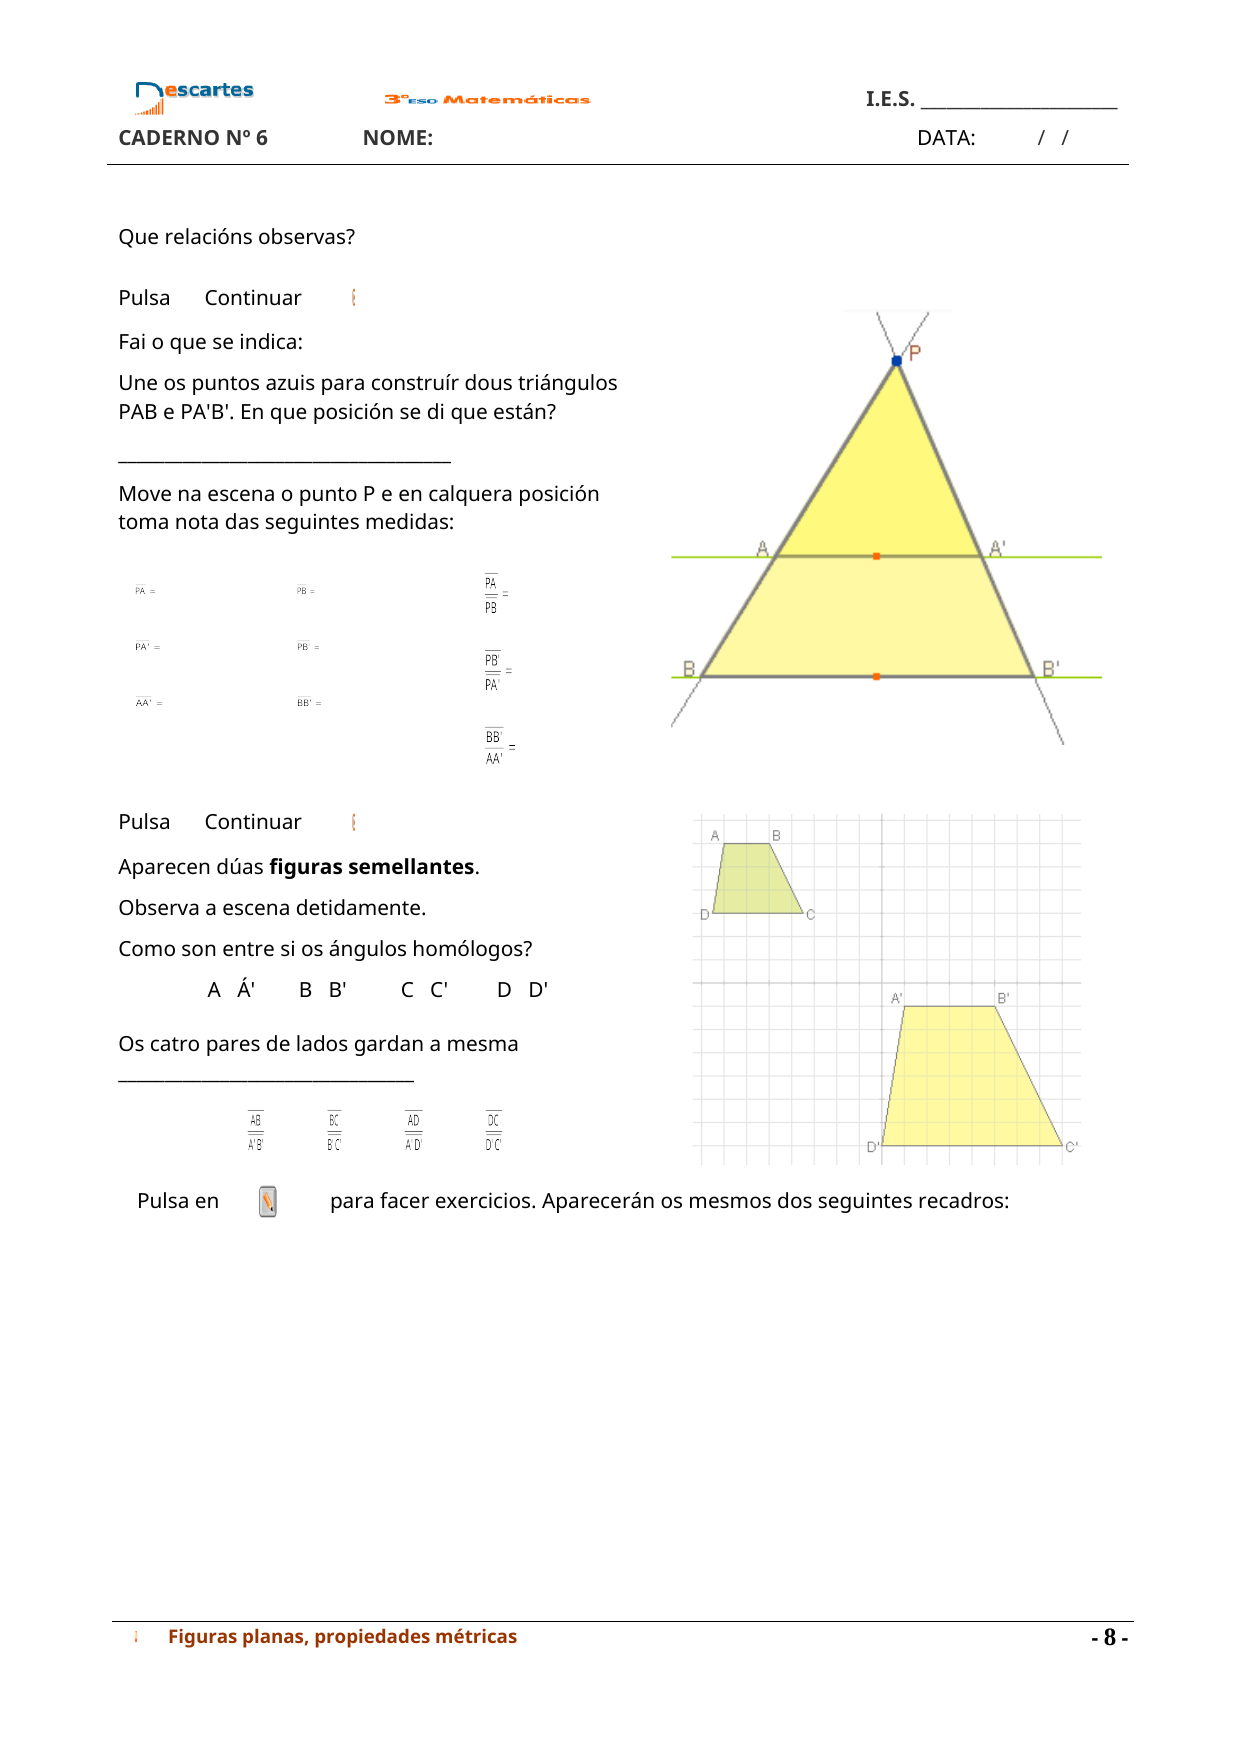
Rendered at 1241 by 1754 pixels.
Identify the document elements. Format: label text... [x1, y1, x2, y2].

table_header [372, 279, 643, 315]
table_cell [456, 548, 643, 775]
picture [134, 1631, 138, 1642]
picture [258, 1184, 277, 1218]
table_cell Aparecen dúas figuras semellantes. Observa a escena detidamente. Como son entre si os ángulos homólogos? A Á' B B' C C' D D' [107, 840, 643, 1016]
table_cell Fai o que se indica: Une os puntos azuis para construír dous triángulos PAB e PA'B'. En que posición se di que están? ____________________________________ Move na escena o punto P e en calquera posición toma nota das seguintes medidas: [107, 315, 643, 548]
picture [134, 82, 257, 115]
table_cell Os catro pares de lados gardan a mesma ________________________________ [107, 1016, 643, 1175]
table_cell [231, 1175, 318, 1227]
table_header Pulsa [107, 279, 193, 315]
table_header [372, 804, 643, 840]
table_cell [268, 548, 456, 775]
table_header Continuar [193, 279, 324, 315]
table_header [643, 804, 1131, 1175]
table_header Continuar [193, 804, 324, 840]
table_cell Pulsa en [107, 1175, 231, 1227]
table_header [643, 279, 1131, 775]
table_header [324, 804, 336, 840]
picture [692, 814, 1082, 1165]
table_header Pulsa [107, 804, 193, 840]
table_cell [107, 548, 268, 775]
table_cell para facer exercicios. Aparecerán os mesmos dos seguintes recadros: [319, 1175, 1131, 1227]
text Que relacións observas? [118, 222, 1122, 250]
table_header [324, 279, 336, 315]
